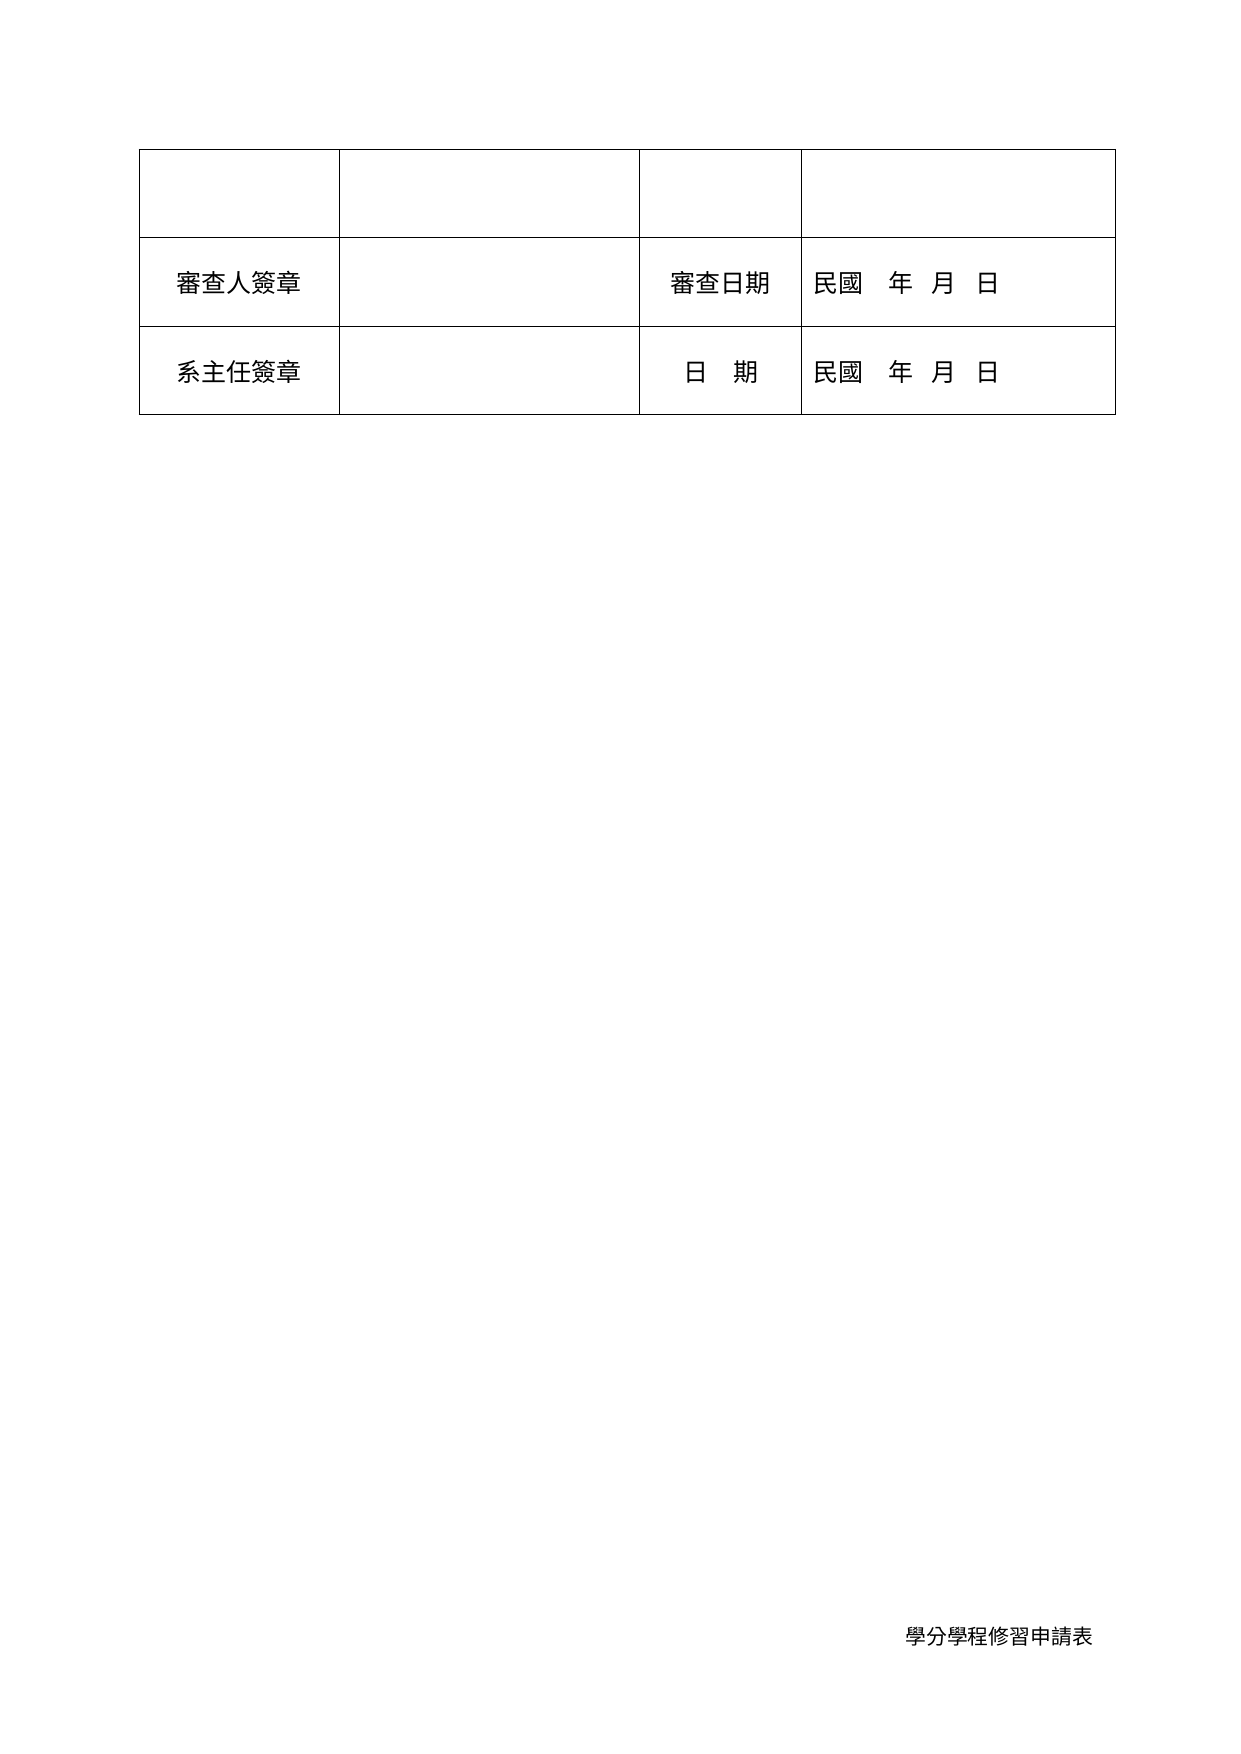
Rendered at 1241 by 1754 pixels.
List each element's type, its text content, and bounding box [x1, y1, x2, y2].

table_cell [140, 150, 339, 237]
table_cell [640, 150, 801, 237]
table_cell [340, 238, 639, 326]
table_cell 民國 年 月 日 [802, 327, 1115, 414]
table_cell [802, 150, 1115, 237]
table_cell 系主任簽章 [140, 327, 339, 414]
table_cell 審查日期 [640, 238, 801, 326]
table_cell 審查人簽章 [140, 238, 339, 326]
table_cell 日 期 [640, 327, 801, 414]
table_cell [340, 327, 639, 414]
table_cell [340, 150, 639, 237]
table_cell 民國 年 月 日 [802, 238, 1115, 326]
